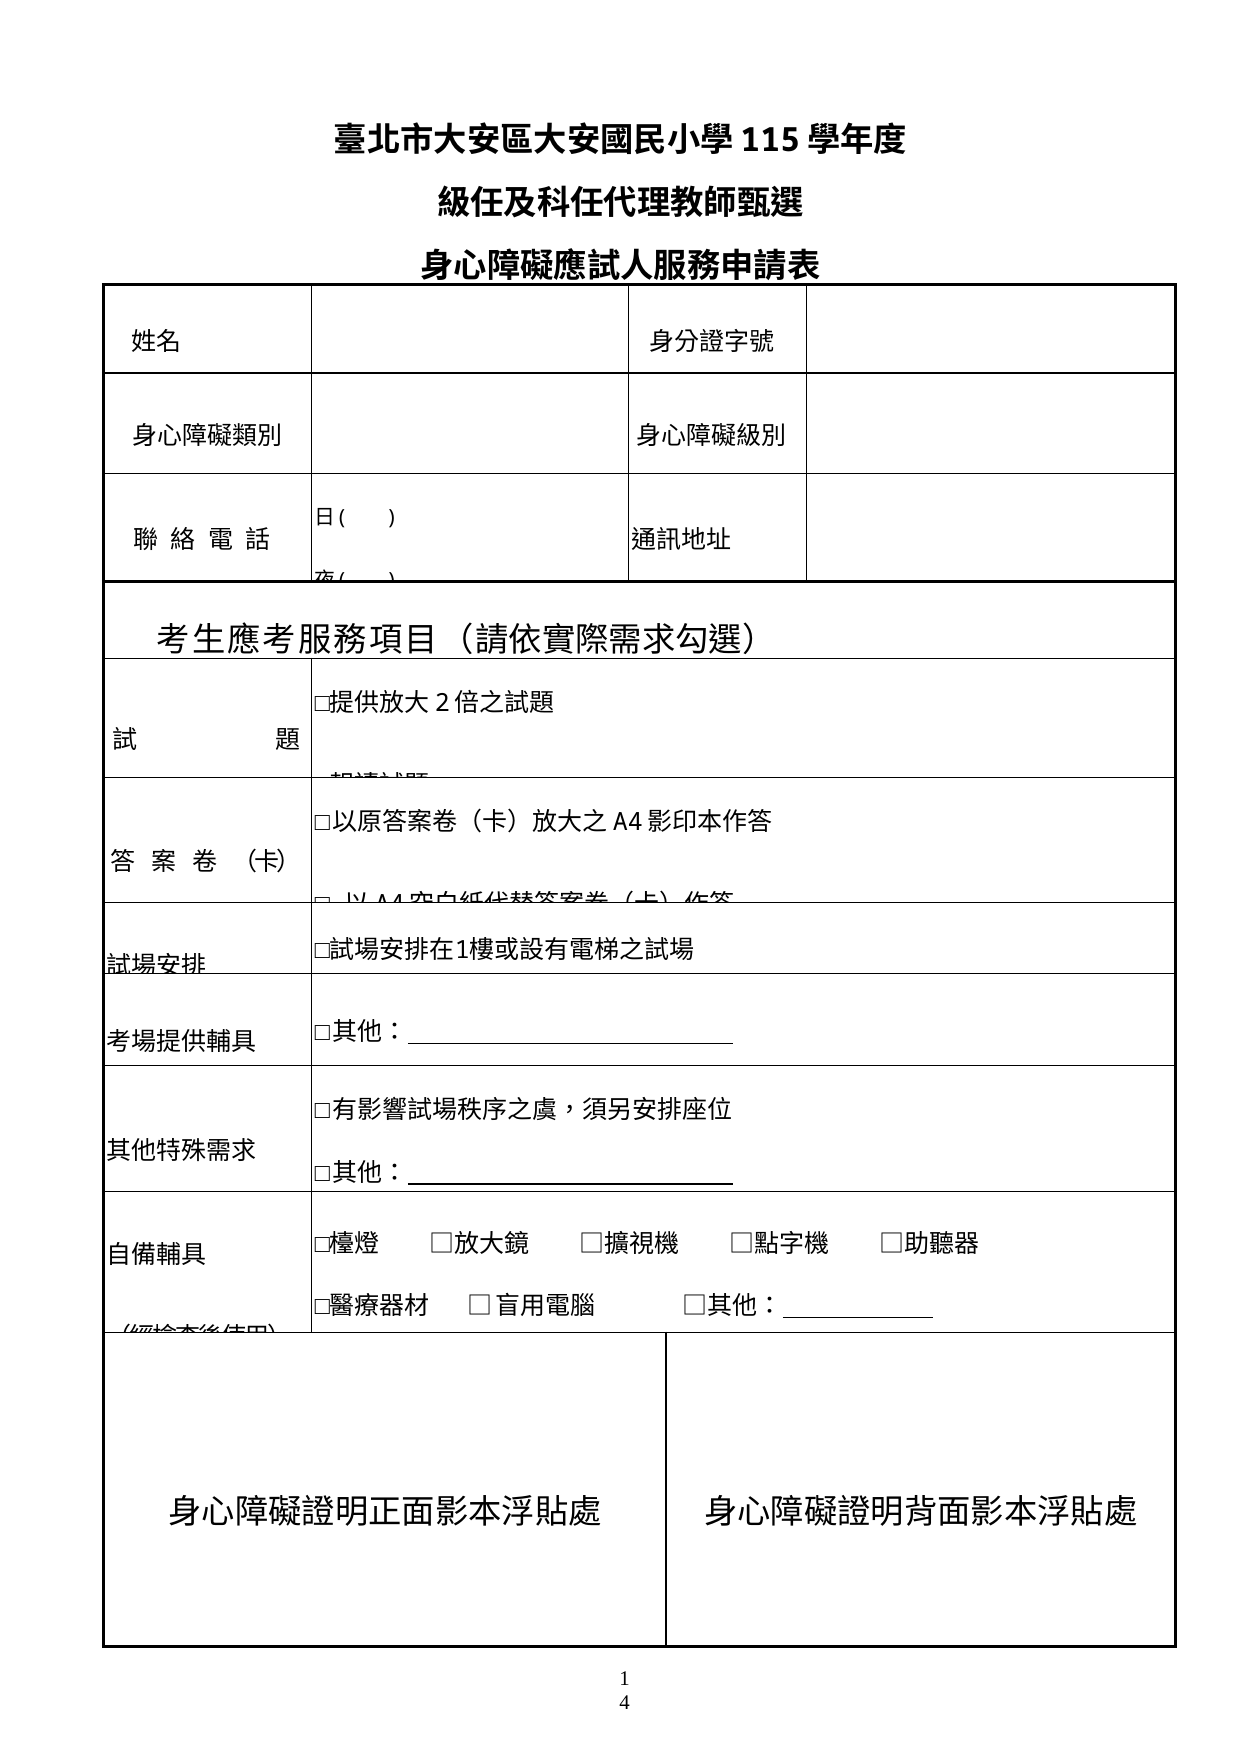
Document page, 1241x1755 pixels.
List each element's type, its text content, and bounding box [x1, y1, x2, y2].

text 臺北市大安區大安國民小學115學年度 [103, 96, 1137, 158]
table_header 姓名 [105, 286, 311, 372]
table_cell [807, 474, 1174, 579]
table_cell □提供放大2倍之試題 □報讀試題 [312, 659, 1174, 777]
table_cell [807, 374, 1174, 473]
table_cell 考場提供輔具 [105, 974, 311, 1064]
table_cell 身心障礙證明正面影本浮貼處 [105, 1333, 665, 1644]
table_cell 日( ) 夜( ) 行動電話 [312, 474, 628, 579]
table_header 身分證字號 [629, 286, 806, 372]
table_cell 身心障礙證明背面影本浮貼處 [667, 1333, 1174, 1644]
table_cell [312, 374, 628, 473]
table_cell 聯 絡 電 話 [105, 474, 311, 579]
table_cell □有影響試場秩序之虞，須另安排座位 □其他： [312, 1066, 1174, 1191]
text 身心障礙應試人服務申請表 [103, 221, 1137, 283]
table_cell 試場安排 [105, 903, 311, 972]
text 級任及科任代理教師甄選 [103, 158, 1137, 221]
table_cell 答 案 卷 （卡） [105, 778, 311, 902]
table_cell 身心障礙級別 [629, 374, 806, 473]
table_cell 通訊地址 [629, 474, 806, 579]
table_cell 身心障礙類別 [105, 374, 311, 473]
table_header [312, 286, 628, 372]
table_cell 其他特殊需求 [105, 1066, 311, 1191]
table_cell □檯燈 □放大鏡 □擴視機 □點字機 □助聽器 □醫療器材 □盲用電腦 □其他： [312, 1192, 1174, 1332]
table_cell □以原答案卷（卡）放大之A4影印本作答 □ 以A4空白紙代替答案卷（卡）作答 [312, 778, 1174, 902]
table_cell □其他： [312, 974, 1174, 1064]
table_header [807, 286, 1174, 372]
table_cell □試場安排在1樓或設有電梯之試場 [312, 903, 1174, 972]
table_cell 自備輔具 （經檢查後使用） [105, 1192, 311, 1332]
table_cell 試 題 [105, 659, 311, 777]
table_cell 考生應考服務項目（請依實際需求勾選） [105, 583, 1174, 658]
